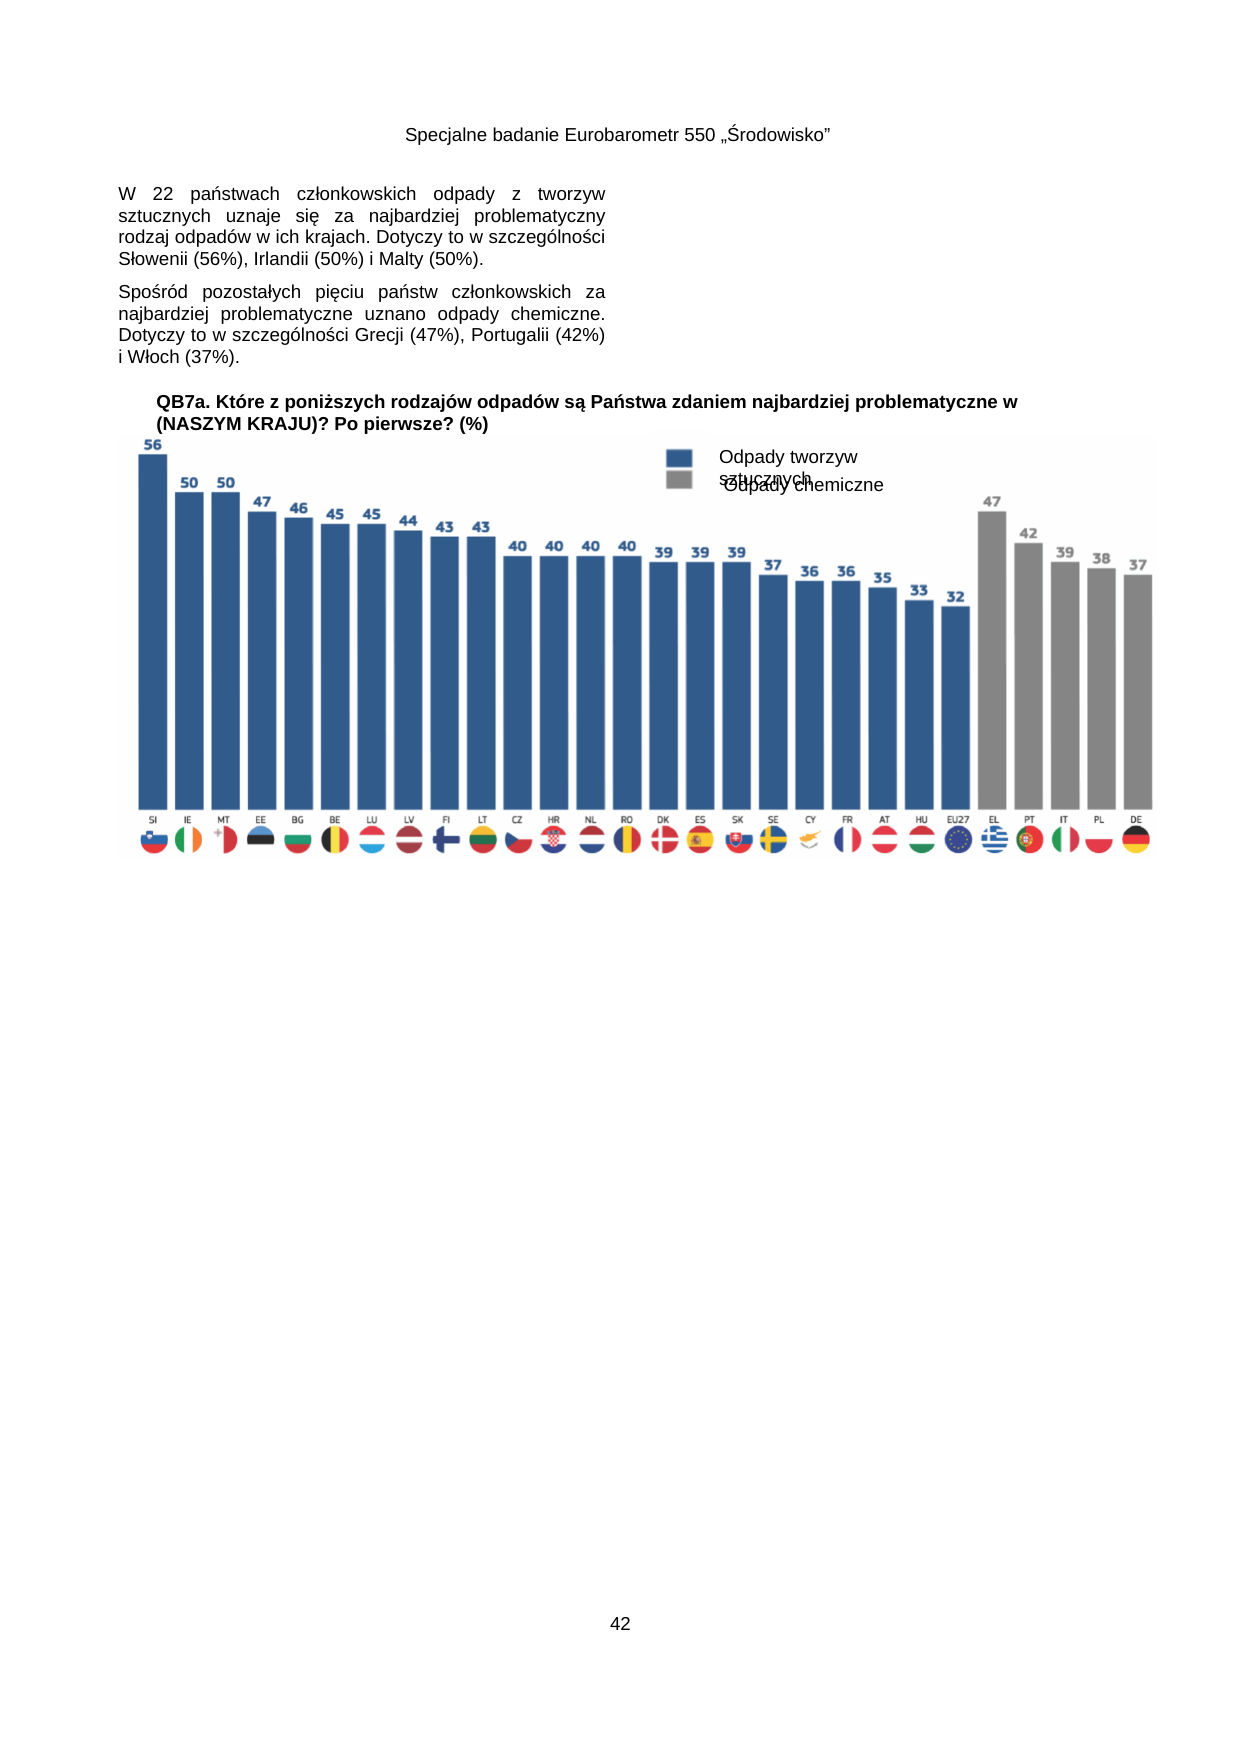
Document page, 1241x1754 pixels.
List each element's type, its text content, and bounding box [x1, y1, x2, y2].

text Spośród pozostałych pięciu państw członkowskich za najbardziej problematyczne uznano odpady chemiczne. Dotyczy to w szczególności Grecji (47%), Portugalii (42%) i Włoch (37%). [118, 281, 605, 367]
text W 22 państwach członkowskich odpady z tworzyw sztucznych uznaje się za najbardziej problematyczny rodzaj odpadów w ich krajach. Dotyczy to w szczególności Słowenii (56%), Irlandii (50%) i Malty (50%). [118, 183, 605, 269]
picture [118, 430, 1158, 858]
